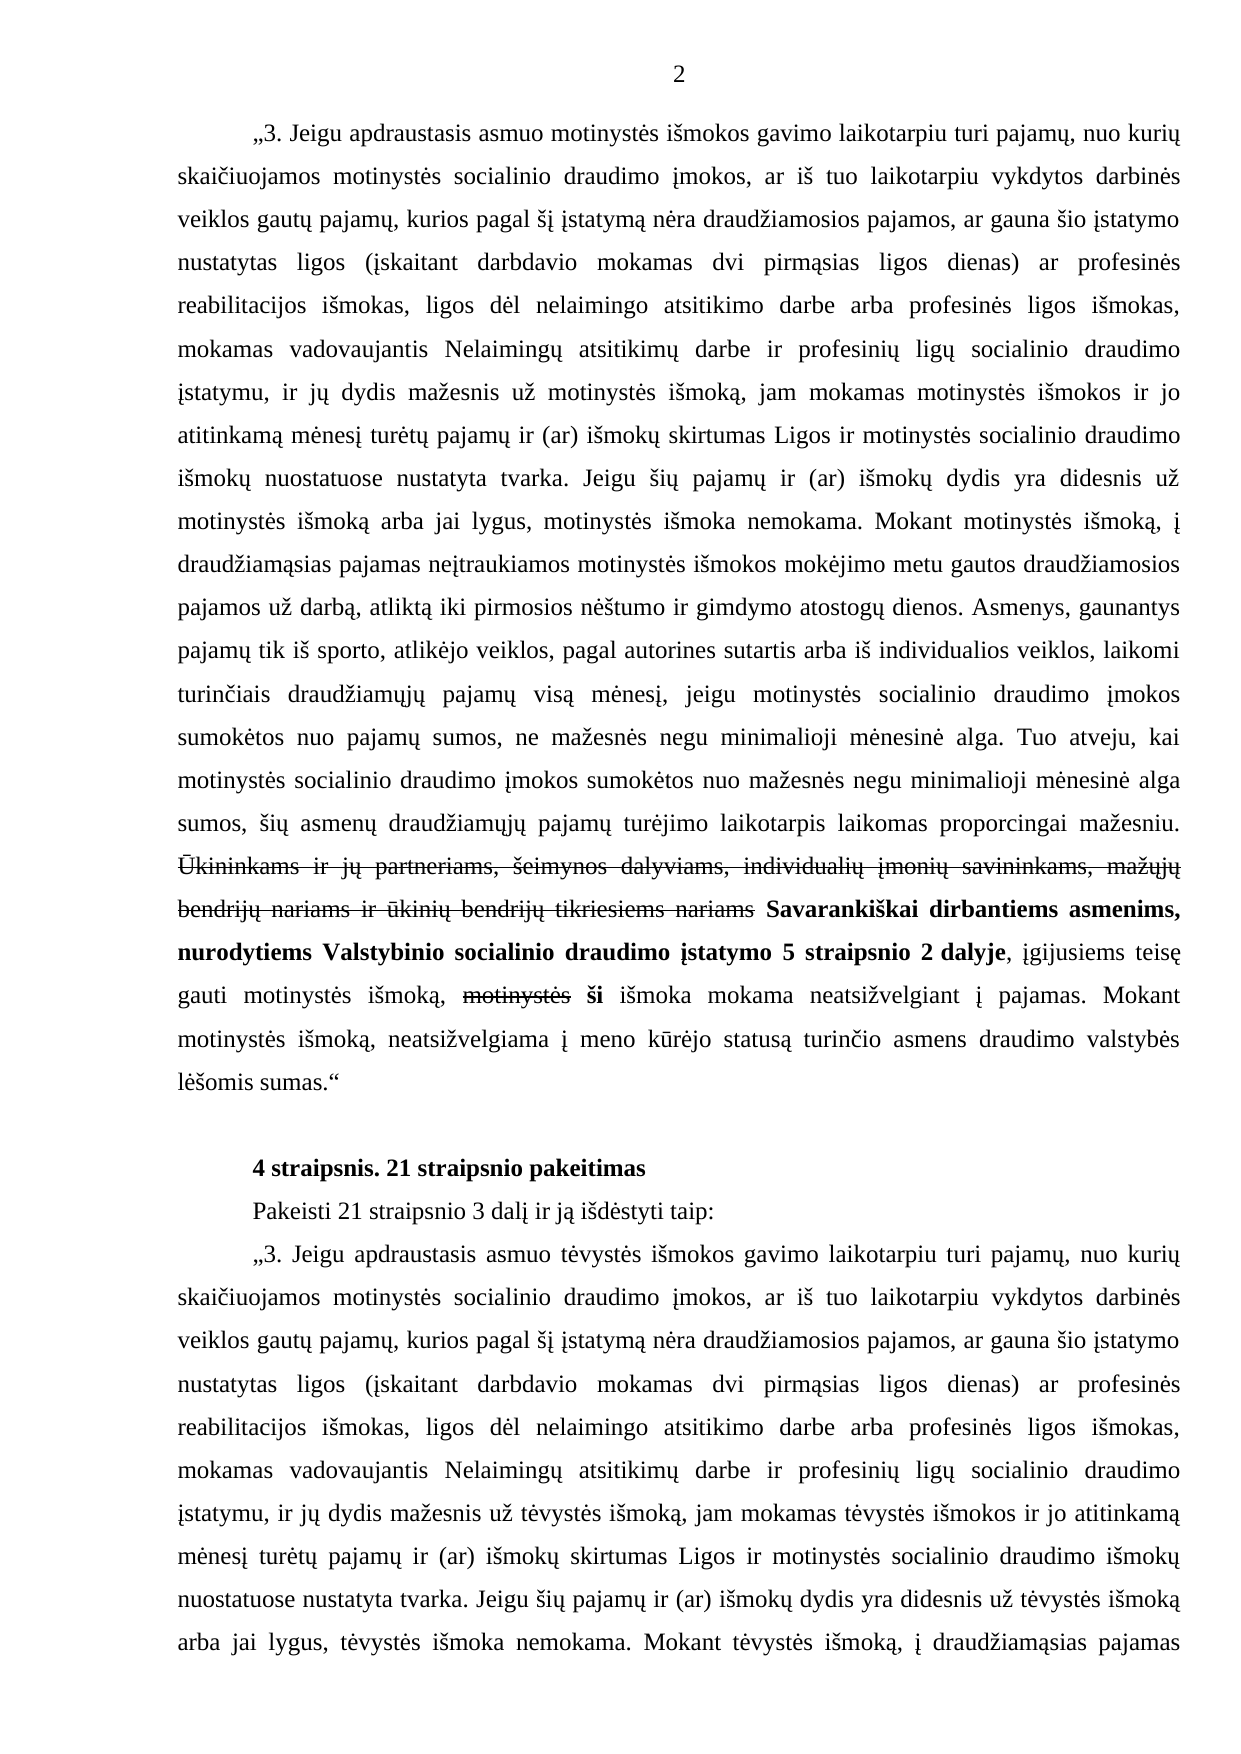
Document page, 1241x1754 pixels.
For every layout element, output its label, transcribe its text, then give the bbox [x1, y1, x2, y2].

text „3. Jeigu apdraustasis asmuo motinystės išmokos gavimo laikotarpiu turi pajamų, nuo kurių skaičiuojamos motinystės socialinio draudimo įmokos, ar iš tuo laikotarpiu vykdytos darbinės veiklos gautų pajamų, kurios pagal šį įstatymą nėra draudžiamosios pajamos, ar gauna šio įstatymo nustatytas ligos (įskaitant darbdavio mokamas dvi pirmąsias ligos dienas) ar profesinės reabilitacijos išmokas, ligos dėl nelaimingo atsitikimo darbe arba profesinės ligos išmokas, mokamas vadovaujantis Nelaimingų atsitikimų darbe ir profesinių ligų socialinio draudimo įstatymu, ir jų dydis mažesnis už motinystės išmoką, jam mokamas motinystės išmokos ir jo atitinkamą mėnesį turėtų pajamų ir (ar) išmokų skirtumas Ligos ir motinystės socialinio draudimo išmokų nuostatuose nustatyta tvarka. Jeigu šių pajamų ir (ar) išmokų dydis yra didesnis už motinystės išmoką arba jai lygus, motinystės išmoka nemokama. Mokant motinystės išmoką, į draudžiamąsias pajamas neįtraukiamos motinystės išmokos mokėjimo metu gautos draudžiamosios pajamos už darbą, atliktą iki pirmosios nėštumo ir gimdymo atostogų dienos. Asmenys, gaunantys pajamų tik iš sporto, atlikėjo veiklos, pagal autorines sutartis arba iš individualios veiklos, laikomi turinčiais draudžiamųjų pajamų visą mėnesį, jeigu motinystės socialinio draudimo įmokos sumokėtos nuo pajamų sumos, ne mažesnės negu minimalioji mėnesinė alga. Tuo atveju, kai motinystės socialinio draudimo įmokos sumokėtos nuo mažesnės negu minimalioji mėnesinė alga sumos, šių asmenų draudžiamųjų pajamų turėjimo laikotarpis laikomas proporcingai mažesniu. Ūkininkams ir jų partneriams, šeimynos dalyviams, individualių įmonių savininkams, mažųjų bendrijų nariams ir ūkinių bendrijų tikriesiems nariams Savarankiškai dirbantiems asmenims, nurodytiems Valstybinio socialinio draudimo įstatymo 5 straipsnio 2 dalyje, įgijusiems teisę gauti motinystės išmoką, motinystės ši išmoka mokama neatsižvelgiant į pajamas. Mokant motinystės išmoką, neatsižvelgiama į meno kūrėjo statusą turinčio asmens draudimo valstybės lėšomis sumas.“ [177, 868, 1181, 1096]
text 4 straipsnis. 21 straipsnio pakeitimas [177, 1153, 1181, 1182]
text Pakeisti 21 straipsnio 3 dalį ir ją išdėstyti taip: [177, 1196, 1181, 1225]
text „3. Jeigu apdraustasis asmuo tėvystės išmokos gavimo laikotarpiu turi pajamų, nuo kurių skaičiuojamos motinystės socialinio draudimo įmokos, ar iš tuo laikotarpiu vykdytos darbinės veiklos gautų pajamų, kurios pagal šį įstatymą nėra draudžiamosios pajamos, ar gauna šio įstatymo nustatytas ligos (įskaitant darbdavio mokamas dvi pirmąsias ligos dienas) ar profesinės reabilitacijos išmokas, ligos dėl nelaimingo atsitikimo darbe arba profesinės ligos išmokas, mokamas vadovaujantis Nelaimingų atsitikimų darbe ir profesinių ligų socialinio draudimo įstatymu, ir jų dydis mažesnis už tėvystės išmoką, jam mokamas tėvystės išmokos ir jo atitinkamą mėnesį turėtų pajamų ir (ar) išmokų skirtumas Ligos ir motinystės socialinio draudimo išmokų nuostatuose nustatyta tvarka. Jeigu šių pajamų ir (ar) išmokų dydis yra didesnis už tėvystės išmoką arba jai lygus, tėvystės išmoka nemokama. Mokant tėvystės išmoką, į draudžiamąsias pajamas neįtraukiamos tėvystės išmokos mokėjimo metu gautos draudžiamosios pajamos už darbą, atliktą iki pirmosios tėvystės atostogų dienos. Asmenys, gaunantys pajamų tik iš sporto, atlikėjo veiklos, pagal autorines sutartis arba iš individualios veiklos, laikomi turinčiais draudžiamųjų pajamų visą mėnesį, jeigu motinystės socialinio draudimo įmokos sumokėtos nuo pajamų sumos, ne mažesnės negu minimalioji mėnesinė alga. Tuo atveju, kai motinystės socialinio draudimo įmokos sumokėtos nuo mažesnės negu minimalioji mėnesinė alga sumos, šių asmenų draudžiamųjų pajamų turėjimo laikotarpis laikomas proporcingai mažesniu. Ūkininkams ir jų partneriams, šeimynos dalyviams, individualių įmonių savininkams, mažųjų bendrijų nariams ir ūkinių bendrijų tikriesiems nariams Savarankiškai dirbantiems asmenims, nurodytiems Valstybinio socialinio draudimo įstatymo 5 straipsnio 2 dalyje, įgijusiems teisę gauti tėvystės išmoką, tėvystės ši išmoka mokama neatsižvelgiant į pajamas. Mokant tėvystės išmoką, neatsižvelgiama į meno kūrėjo statusą turinčio asmens draudimo valstybės lėšomis sumas.“ [177, 1239, 1181, 1656]
text „3. Jeigu apdraustasis asmuo motinystės išmokos gavimo laikotarpiu turi pajamų, nuo kurių skaičiuojamos motinystės socialinio draudimo įmokos, ar iš tuo laikotarpiu vykdytos darbinės veiklos gautų pajamų, kurios pagal šį įstatymą nėra draudžiamosios pajamos, ar gauna šio įstatymo nustatytas ligos (įskaitant darbdavio mokamas dvi pirmąsias ligos dienas) ar profesinės reabilitacijos išmokas, ligos dėl nelaimingo atsitikimo darbe arba profesinės ligos išmokas, mokamas vadovaujantis Nelaimingų atsitikimų darbe ir profesinių ligų socialinio draudimo įstatymu, ir jų dydis mažesnis už motinystės išmoką, jam mokamas motinystės išmokos ir jo atitinkamą mėnesį turėtų pajamų ir (ar) išmokų skirtumas Ligos ir motinystės socialinio draudimo išmokų nuostatuose nustatyta tvarka. Jeigu šių pajamų ir (ar) išmokų dydis yra didesnis už motinystės išmoką arba jai lygus, motinystės išmoka nemokama. Mokant motinystės išmoką, į draudžiamąsias pajamas neįtraukiamos motinystės išmokos mokėjimo metu gautos draudžiamosios pajamos už darbą, atliktą iki pirmosios nėštumo ir gimdymo atostogų dienos. Asmenys, gaunantys pajamų tik iš sporto, atlikėjo veiklos, pagal autorines sutartis arba iš individualios veiklos, laikomi turinčiais draudžiamųjų pajamų visą mėnesį, jeigu motinystės socialinio draudimo įmokos sumokėtos nuo pajamų sumos, ne mažesnės negu minimalioji mėnesinė alga. Tuo atveju, kai motinystės socialinio draudimo įmokos sumokėtos nuo mažesnės negu minimalioji mėnesinė alga sumos, šių asmenų draudžiamųjų pajamų turėjimo laikotarpis laikomas proporcingai mažesniu. Ūkininkams ir jų partneriams, šeimynos dalyviams, individualių įmonių savininkams, mažųjų bendrijų nariams ir ūkinių bendrijų tikriesiems nariams Savarankiškai dirbantiems asmenims, nurodytiems Valstybinio socialinio draudimo įstatymo 5 straipsnio 2 dalyje, įgijusiems teisę gauti motinystės išmoką, motinystės ši išmoka mokama neatsižvelgiant į pajamas. Mokant motinystės išmoką, neatsižvelgiama į meno kūrėjo statusą turinčio asmens draudimo valstybės lėšomis sumas.“ [177, 118, 1181, 867]
